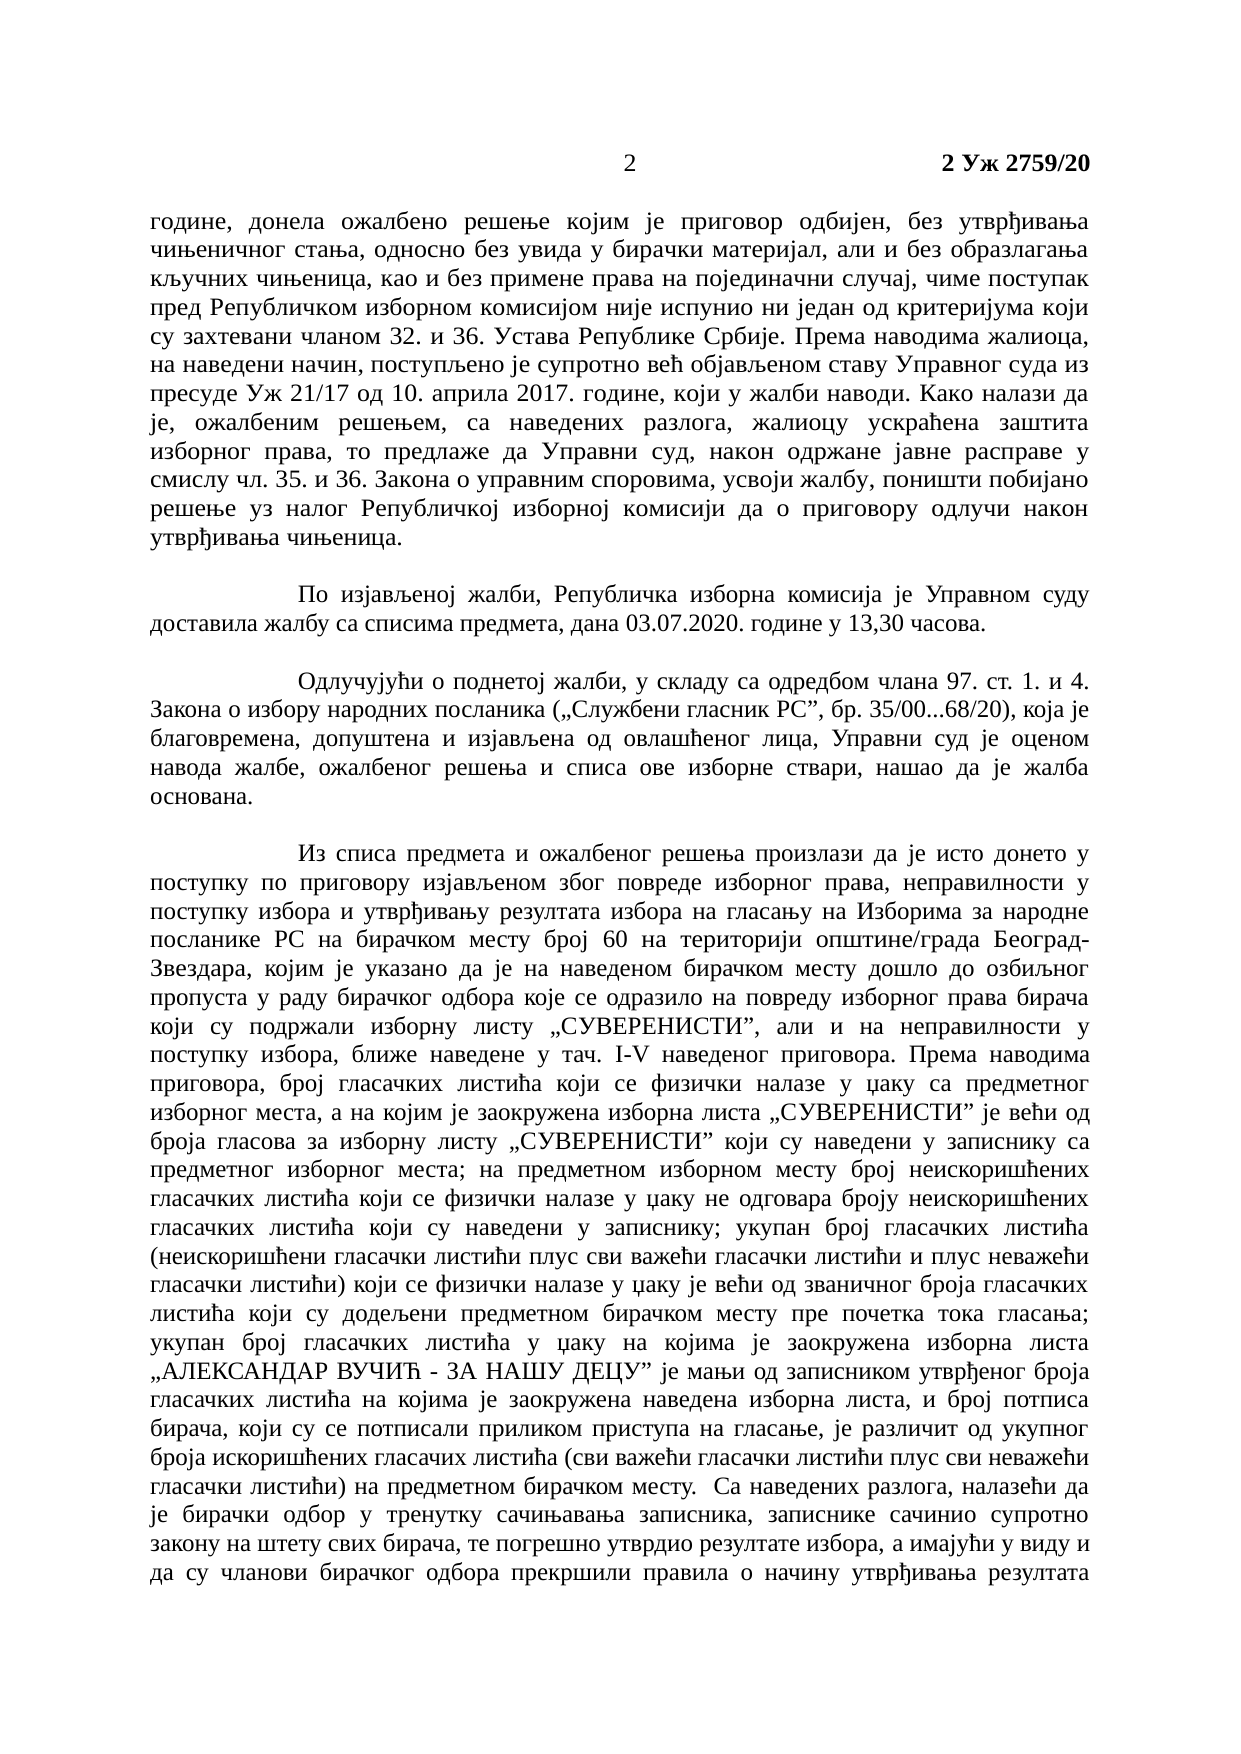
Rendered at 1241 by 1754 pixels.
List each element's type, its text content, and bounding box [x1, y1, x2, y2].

text године, донела ожалбено решење којим је приговор одбијен, без утврђивања чињеничног стања, односно без увида у бирачки материјал, али и без образлагања кључних чињеница, као и без примене права на појединачни случај, чиме поступак пред Републичком изборном комисијом није испунио ни један од критеријума који су захтевани чланом 32. и 36. Устава Републике Србије. Према наводима жалиоца, на наведени начин, поступљено је супротно већ објављеном ставу Управног суда из пресуде Уж 21/17 од 10. априла 2017. године, који у жалби наводи. Како налази да је, ожалбеним решењем, са наведених разлога, жалиоцу ускраћена заштита изборног права, то предлаже да Управни суд, након одржане јавне расправе у смислу чл. 35. и 36. Закона о управним споровима, усвоји жалбу, поништи побијано решење уз налог Републичкој изборној комисији да о приговору одлучи након утврђивања чињеница. [150, 206, 1090, 551]
text По изјављеној жалби, Републичка изборна комисија је Управном суду доставила жалбу са списима предмета, дана 03.07.2020. године у 13,30 часова. [150, 579, 1090, 637]
text Из списа предмета и ожалбеног решења произлази да је исто донето у поступку по приговору изјављеном због повреде изборног права, неправилности у поступку избора и утврђивању резултата избора на гласању на Изборима за народне посланике РС на бирачком месту број 60 на територији општине/града Београд-Звездара, којим је указано да је на наведеном бирачком месту дошло до озбиљног пропуста у раду бирачког одбора које се одразило на повреду изборног права бирача који су подржали изборну листу „СУВЕРЕНИСТИ”, али и на неправилности у поступку избора, ближе наведене у тач. I-V наведеног приговора. Према наводима приговора, број гласачких листића који се физички налазе у џаку са предметног изборног места, а на којим је заокружена изборна листа „СУВЕРЕНИСТИ” је већи од броја гласова за изборну листу „СУВЕРЕНИСТИ” који су наведени у записнику са предметног изборног места; на предметном изборном месту број неискоришћених гласачких листића који се физички налазе у џаку не одговара броју неискоришћених гласачких листића који су наведени у записнику; укупан број гласачких листића (неискоришћени гласачки листићи плус сви важећи гласачки листићи и плус неважећи гласачки листићи) који се физички налазе у џаку је већи од званичног броја гласачких листића који су додељени предметном бирачком месту пре почетка тока гласања; укупан број гласачких листића у џаку на којима је заокружена изборна листа „АЛЕКСАНДАР ВУЧИЋ - ЗА НАШУ ДЕЦУ” је мањи од записником утврђеног броја гласачких листића на којима је заокружена наведена изборна листа, и број потписа бирача, који су се потписали приликом приступа на гласање, је различит од укупног броја искоришћених гласачих листића (сви важећи гласачки листићи плус сви неважећи гласачки листићи) на предметном бирачком месту. Са наведених разлога, налазећи да је бирачки одбор у тренутку сачињавања записника, записнике сачинио супротно закону на штету свих бирача, те погрешно утврдио резултате избора, а имајући у виду и да су чланови бирачког одбора прекршили правила о начину утврђивања резултата [150, 838, 1090, 1586]
text Одлучујући о поднетој жалби, у складу са одредбом члана 97. ст. 1. и 4. Закона о избору народних посланика („Службени гласник РС”, бр. 35/00...68/20), која је благовремена, допуштена и изјављена од овлашћеног лица, Управни суд је оценом навода жалбе, ожалбеног решења и списа ове изборне ствари, нашао да је жалба основана. [150, 666, 1090, 809]
